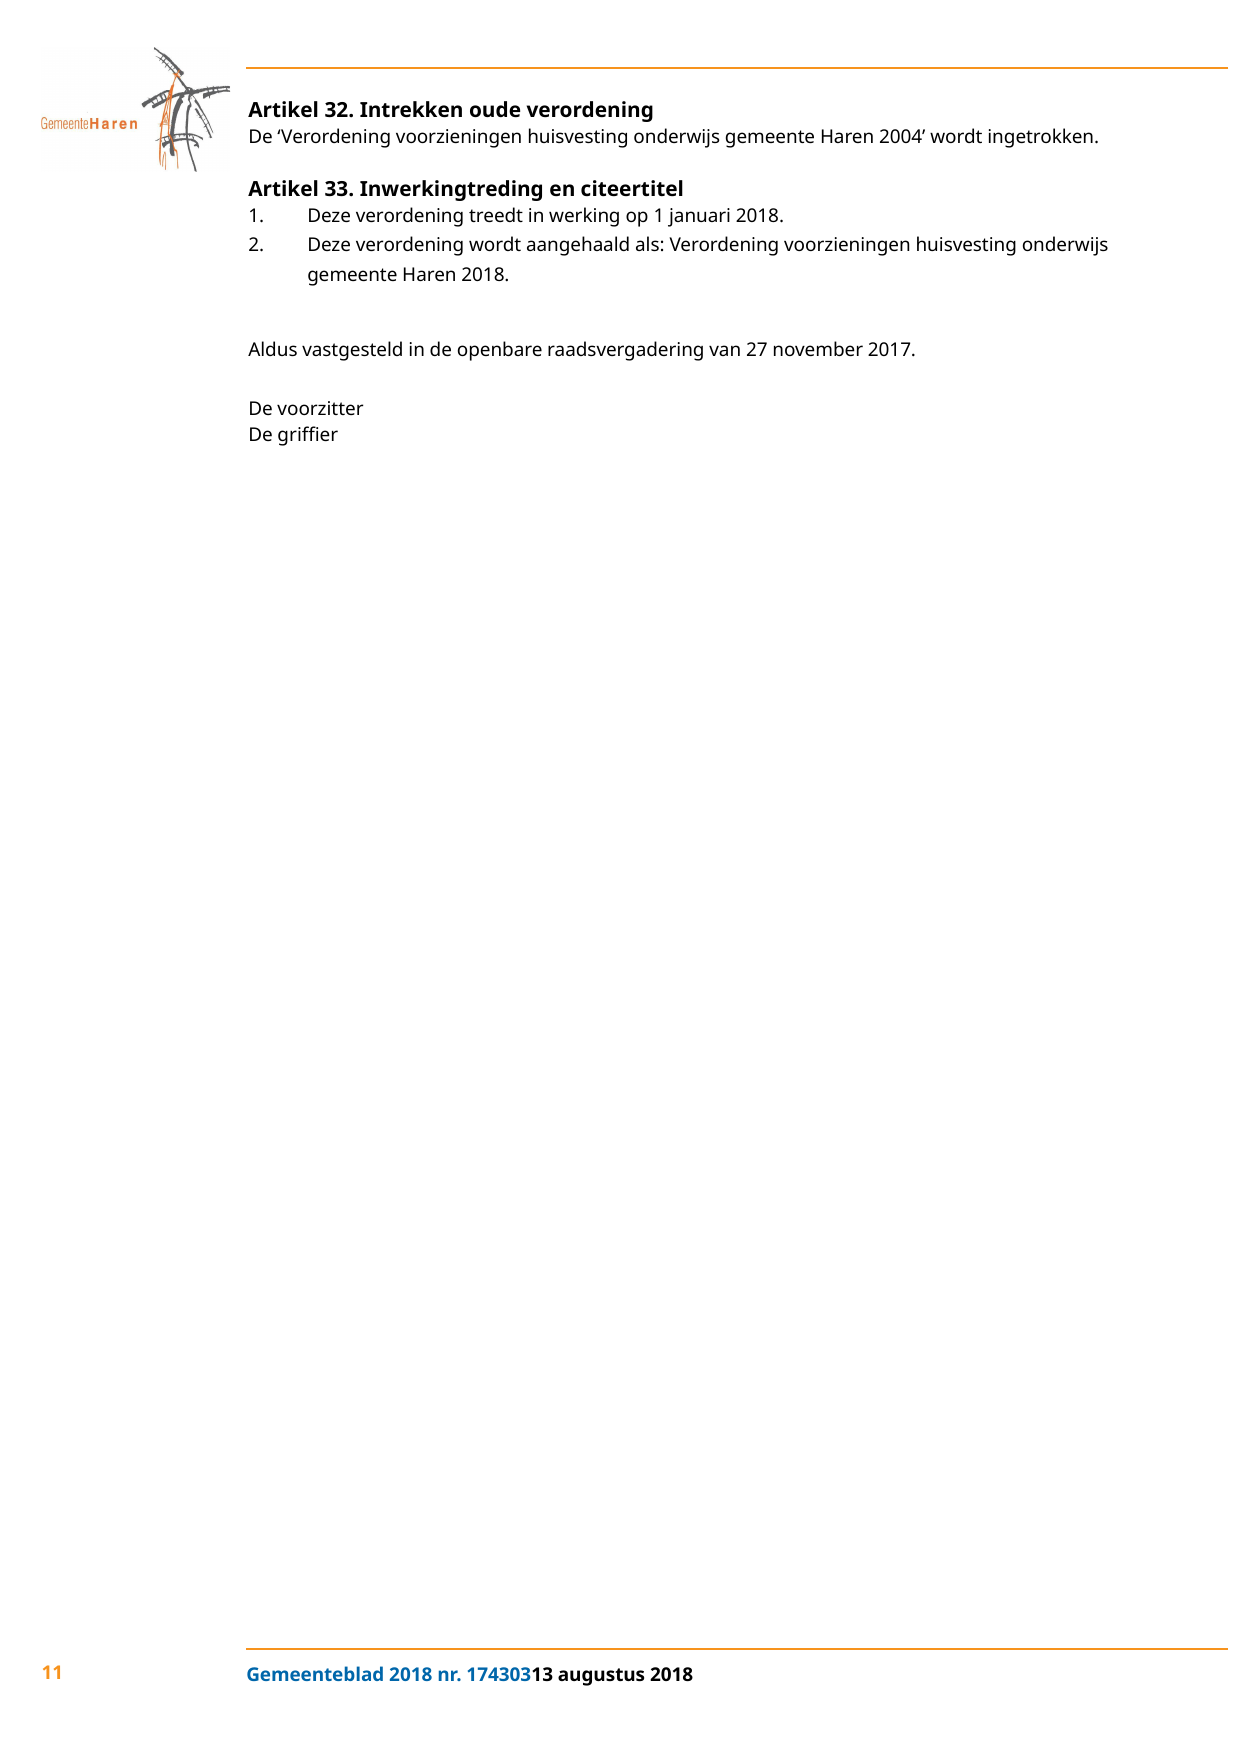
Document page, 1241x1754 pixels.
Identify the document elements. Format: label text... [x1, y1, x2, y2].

list Deze verordening wordt aangehaald als: Verordening voorzieningen huisvesting onderwijs gemeente Haren 2018. [248, 232, 1152, 287]
text De voorzitter [248, 396, 1152, 421]
text Artikel 33. Inwerkingtreding en citeertitel [248, 174, 1152, 202]
picture [41, 47, 231, 172]
text Aldus vastgesteld in de openbare raadsvergadering van 27 november 2017. [248, 336, 1152, 362]
list Deze verordening treedt in werking op 1 januari 2018. [248, 202, 1152, 228]
text De ‘Verordening voorzieningen huisvesting onderwijs gemeente Haren 2004’ wordt ingetrokken. [248, 123, 1152, 149]
text De griffier [248, 421, 1152, 447]
text Artikel 32. Intrekken oude verordening [248, 95, 1152, 123]
